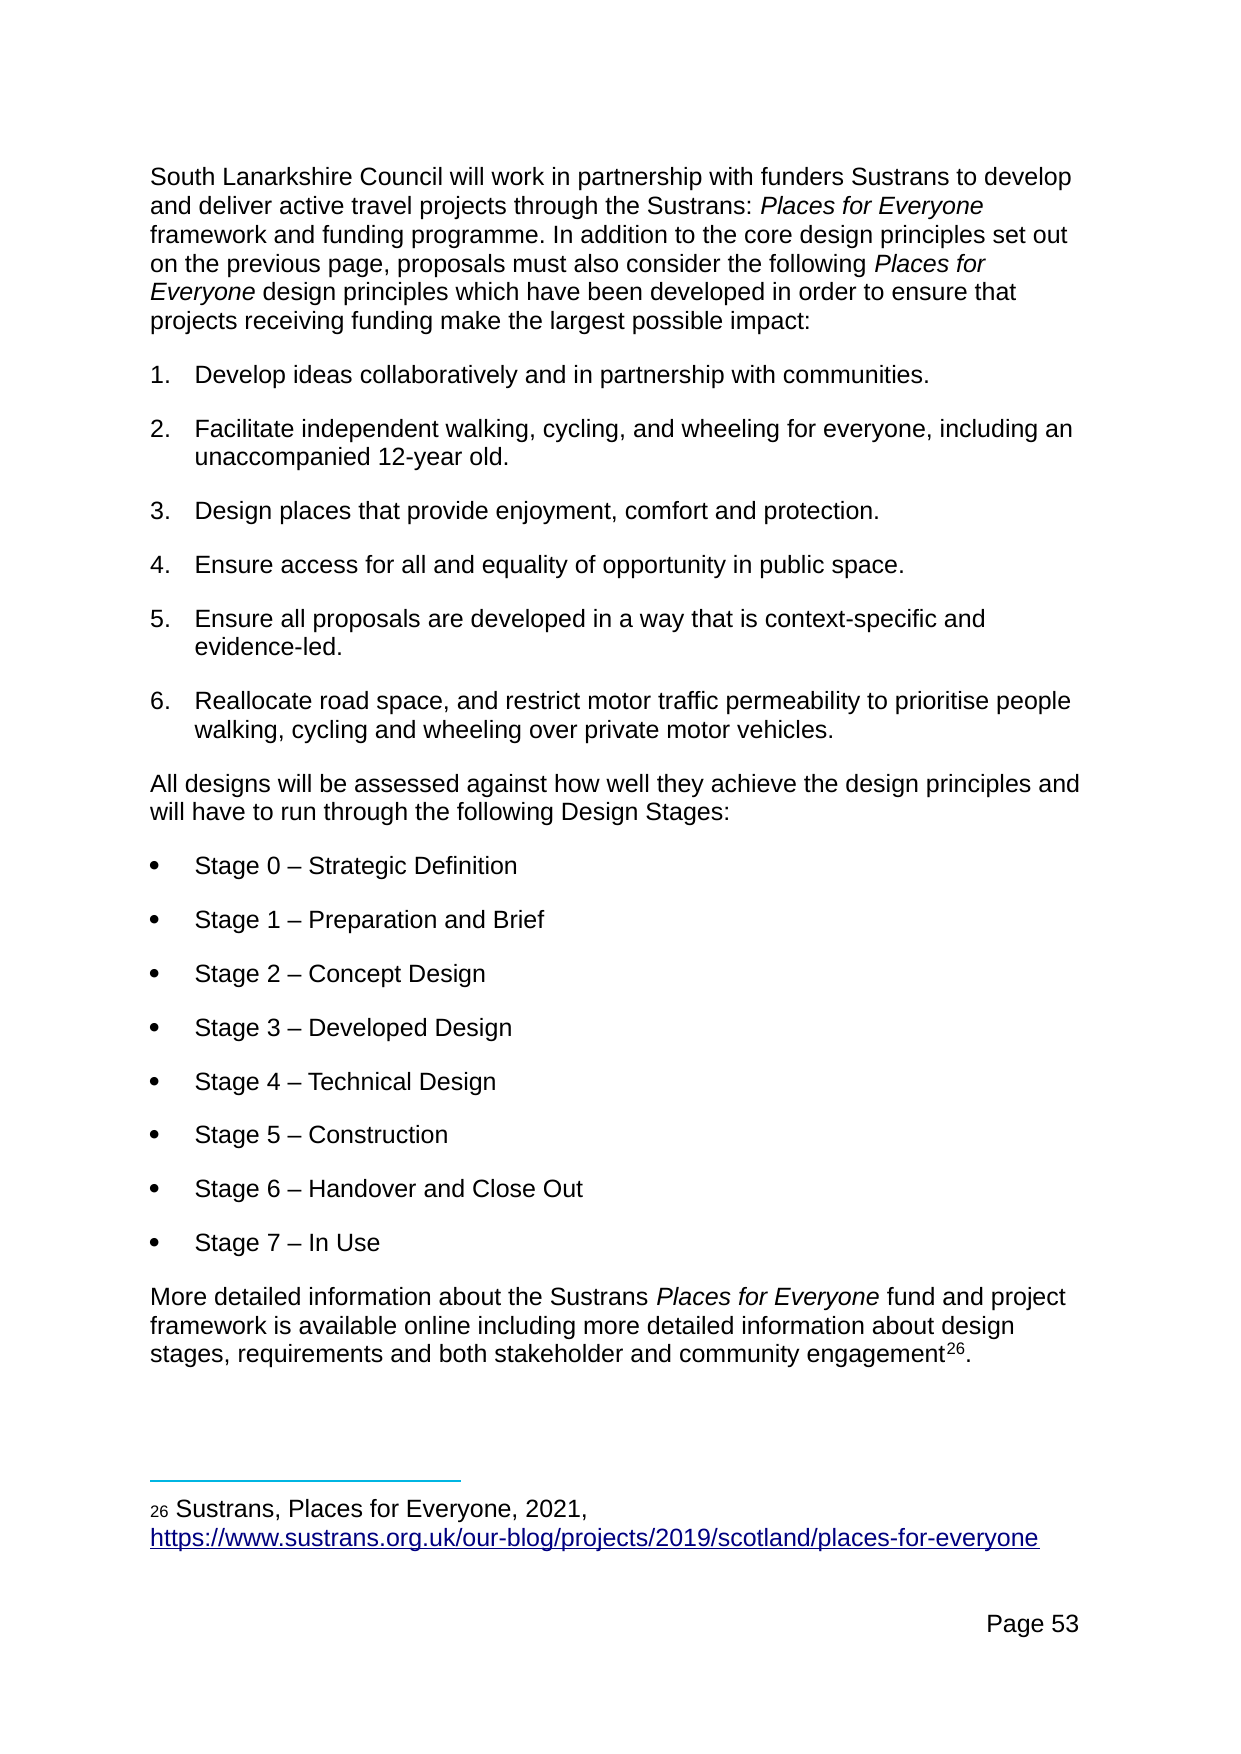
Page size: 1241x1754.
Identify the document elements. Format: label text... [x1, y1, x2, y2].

list Develop ideas collaboratively and in partnership with communities. [150, 360, 1090, 388]
list Facilitate independent walking, cycling, and wheeling for everyone, including an unaccompanied 12-year old. [150, 413, 1090, 471]
list Stage 6 – Handover and Close Out [150, 1174, 1090, 1203]
list Stage 3 – Developed Design [150, 1013, 1090, 1041]
list Stage 2 – Concept Design [150, 959, 1090, 988]
list Design places that provide enjoyment, comfort and protection. [150, 496, 1090, 525]
list Stage 4 – Technical Design [150, 1066, 1090, 1095]
list Reallocate road space, and restrict motor traffic permeability to prioritise people walking, cycling and wheeling over private motor vehicles. [150, 686, 1090, 743]
text South Lanarkshire Council will work in partnership with funders Sustrans to develop and deliver active travel projects through the Sustrans: Places for Everyone framework and funding programme. In addition to the core design principles set out on the previous page, proposals must also consider the following Places for Everyone design principles which have been developed in order to ensure that projects receiving funding make the largest possible impact: [150, 162, 1090, 335]
text All designs will be assessed against how well they achieve the design principles and will have to run through the following Design Stages: [150, 768, 1090, 826]
text Sustrans, Places for Everyone, 2021, https://www.sustrans.org.uk/our-blog/projects/2019/scotland/places-for-everyone [150, 1494, 1090, 1551]
list Ensure all proposals are developed in a way that is context-specific and evidence-led. [150, 603, 1090, 661]
list Stage 5 – Construction [150, 1120, 1090, 1149]
list Stage 1 – Preparation and Brief [150, 905, 1090, 934]
list Ensure access for all and equality of opportunity in public space. [150, 550, 1090, 578]
list More detailed information about the Sustrans Places for Everyone fund and project framework is available online including more detailed information about design stages, requirements and both stakeholder and community engagement. [150, 1282, 1090, 1368]
list Stage 0 – Strategic Definition [150, 851, 1090, 880]
list Stage 7 – In Use [150, 1228, 1090, 1257]
